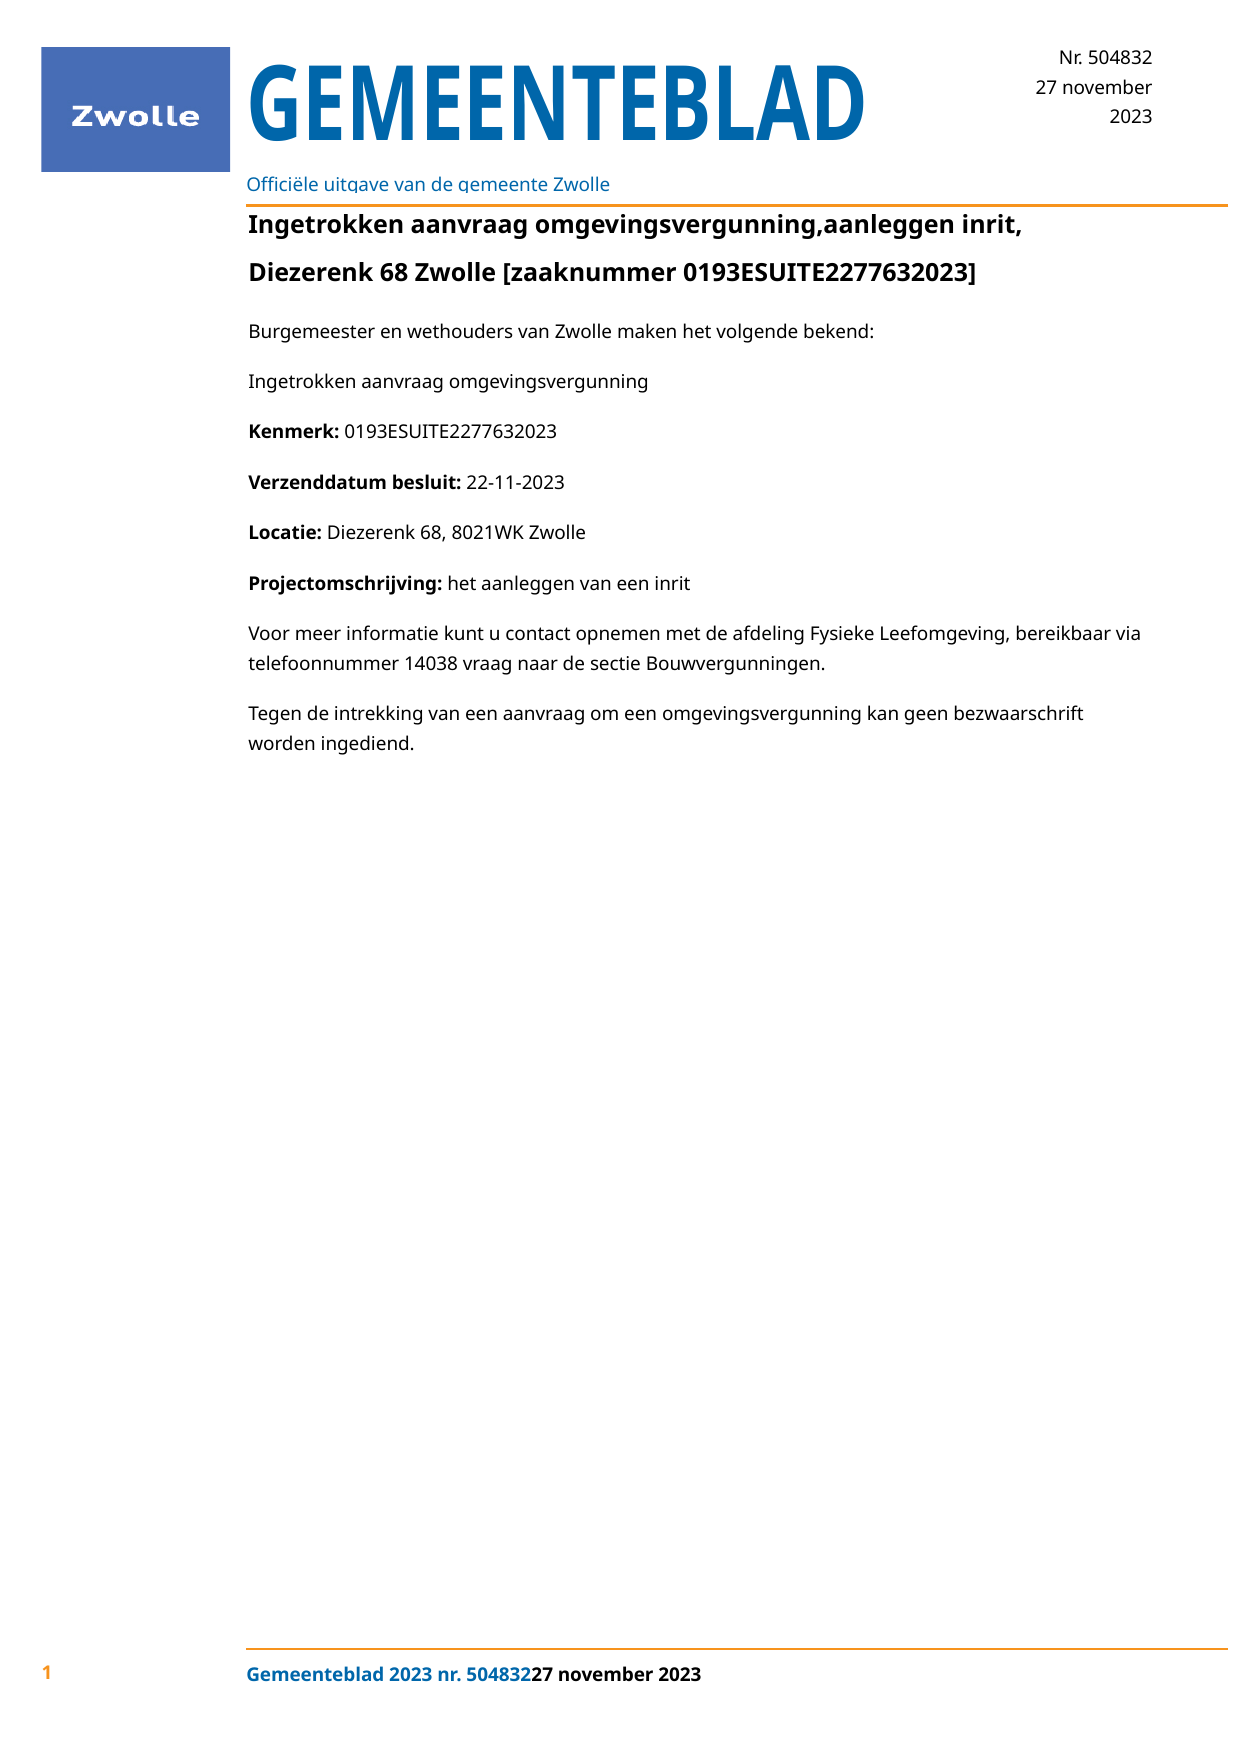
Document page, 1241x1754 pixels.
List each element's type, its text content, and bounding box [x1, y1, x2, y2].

text Tegen de intrekking van een aanvraag om een omgevingsvergunning kan geen bezwaarschrift worden ingediend. [248, 700, 1152, 756]
text Ingetrokken aanvraag omgevingsvergunning,aanleggen inrit, Diezerenk 68 Zwolle [zaaknummer 0193ESUITE2277632023] [248, 207, 1152, 288]
text Verzenddatum besluit: 22-11-2023 [248, 469, 1152, 495]
text Burgemeester en wethouders van Zwolle maken het volgende bekend: [248, 318, 1152, 344]
text Projectomschrijving: het aanleggen van een inrit [248, 570, 1152, 596]
picture [41, 47, 231, 172]
text Ingetrokken aanvraag omgevingsvergunning [248, 368, 1152, 394]
text Kenmerk: 0193ESUITE2277632023 [248, 419, 1152, 444]
text Locatie: Diezerenk 68, 8021WK Zwolle [248, 519, 1152, 545]
text Voor meer informatie kunt u contact opnemen met de afdeling Fysieke Leefomgeving, bereikbaar via telefoonnummer 14038 vraag naar de sectie Bouwvergunningen. [248, 620, 1152, 676]
